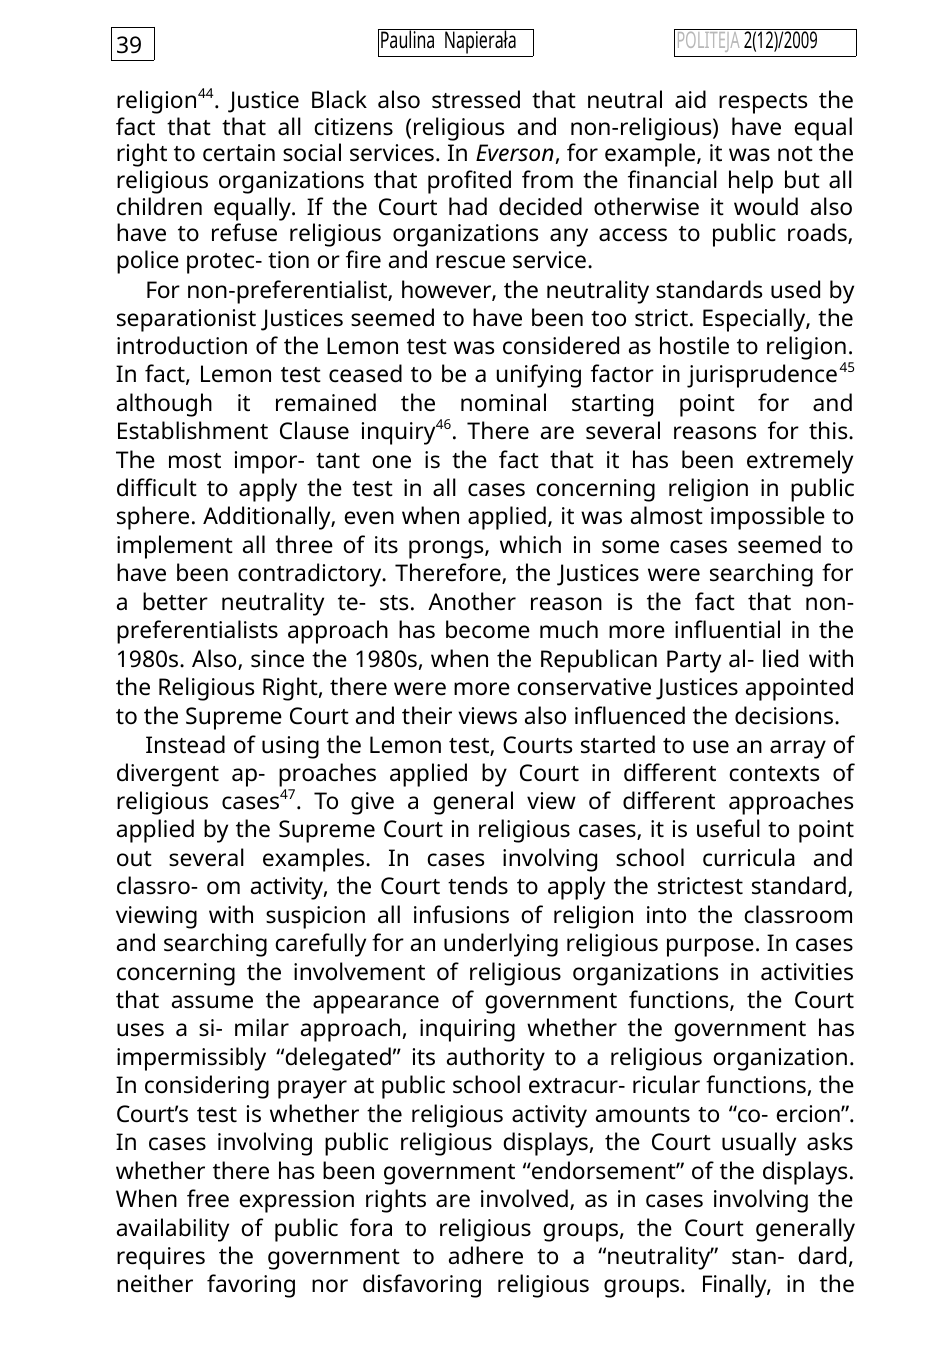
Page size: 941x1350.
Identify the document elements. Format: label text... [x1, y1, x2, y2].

text Instead of using the Lemon test, Courts started to use an array of divergent ap- proaches applied by Court in different contexts of religious cases47. To give a general view of different approaches applied by the Supreme Court in religious cases, it is useful to point out several examples. In cases involving school curricula and classro- om activity, the Court tends to apply the strictest standard, viewing with suspicion all infusions of religion into the classroom and searching carefully for an underlying religious purpose. In cases concerning the involvement of religious organizations in activities that assume the appearance of government functions, the Court uses a si- milar approach, inquiring whether the government has impermissibly “delegated” its authority to a religious organization. In considering prayer at public school extracur- ricular functions, the Court’s test is whether the religious activity amounts to “co- ercion”. In cases involving public religious displays, the Court usually asks whether there has been government “endorsement” of the displays. When free expression rights are involved, as in cases involving the availability of public fora to religious groups, the Court generally requires the government to adhere to a “neutrality” stan- dard, neither favoring nor disfavoring religious groups. Finally, in the cases addres- sing government grants to religious social service providers, the constitutionality of [116, 731, 855, 1299]
text religion44. Justice Black also stressed that neutral aid respects the fact that that all citizens (religious and non-religious) have equal right to certain social services. In Everson, for example, it was not the religious organizations that profited from the financial help but all children equally. If the Court had decided otherwise it would also have to refuse religious organizations any access to public roads, police protec- tion or fire and rescue service. [116, 87, 855, 274]
text For non-preferentialist, however, the neutrality standards used by separationist Justices seemed to have been too strict. Especially, the introduction of the Lemon test was considered as hostile to religion. In fact, Lemon test ceased to be a unifying factor in jurisprudence45 although it remained the nominal starting point for and Establishment Clause inquiry46. There are several reasons for this. The most impor- tant one is the fact that it has been extremely difficult to apply the test in all cases concerning religion in public sphere. Additionally, even when applied, it was almost impossible to implement all three of its prongs, which in some cases seemed to have been contradictory. Therefore, the Justices were searching for a better neutrality te- sts. Another reason is the fact that non-preferentialists approach has become much more influential in the 1980s. Also, since the 1980s, when the Republican Party al- lied with the Religious Right, there were more conservative Justices appointed to the Supreme Court and their views also influenced the decisions. [116, 276, 855, 731]
